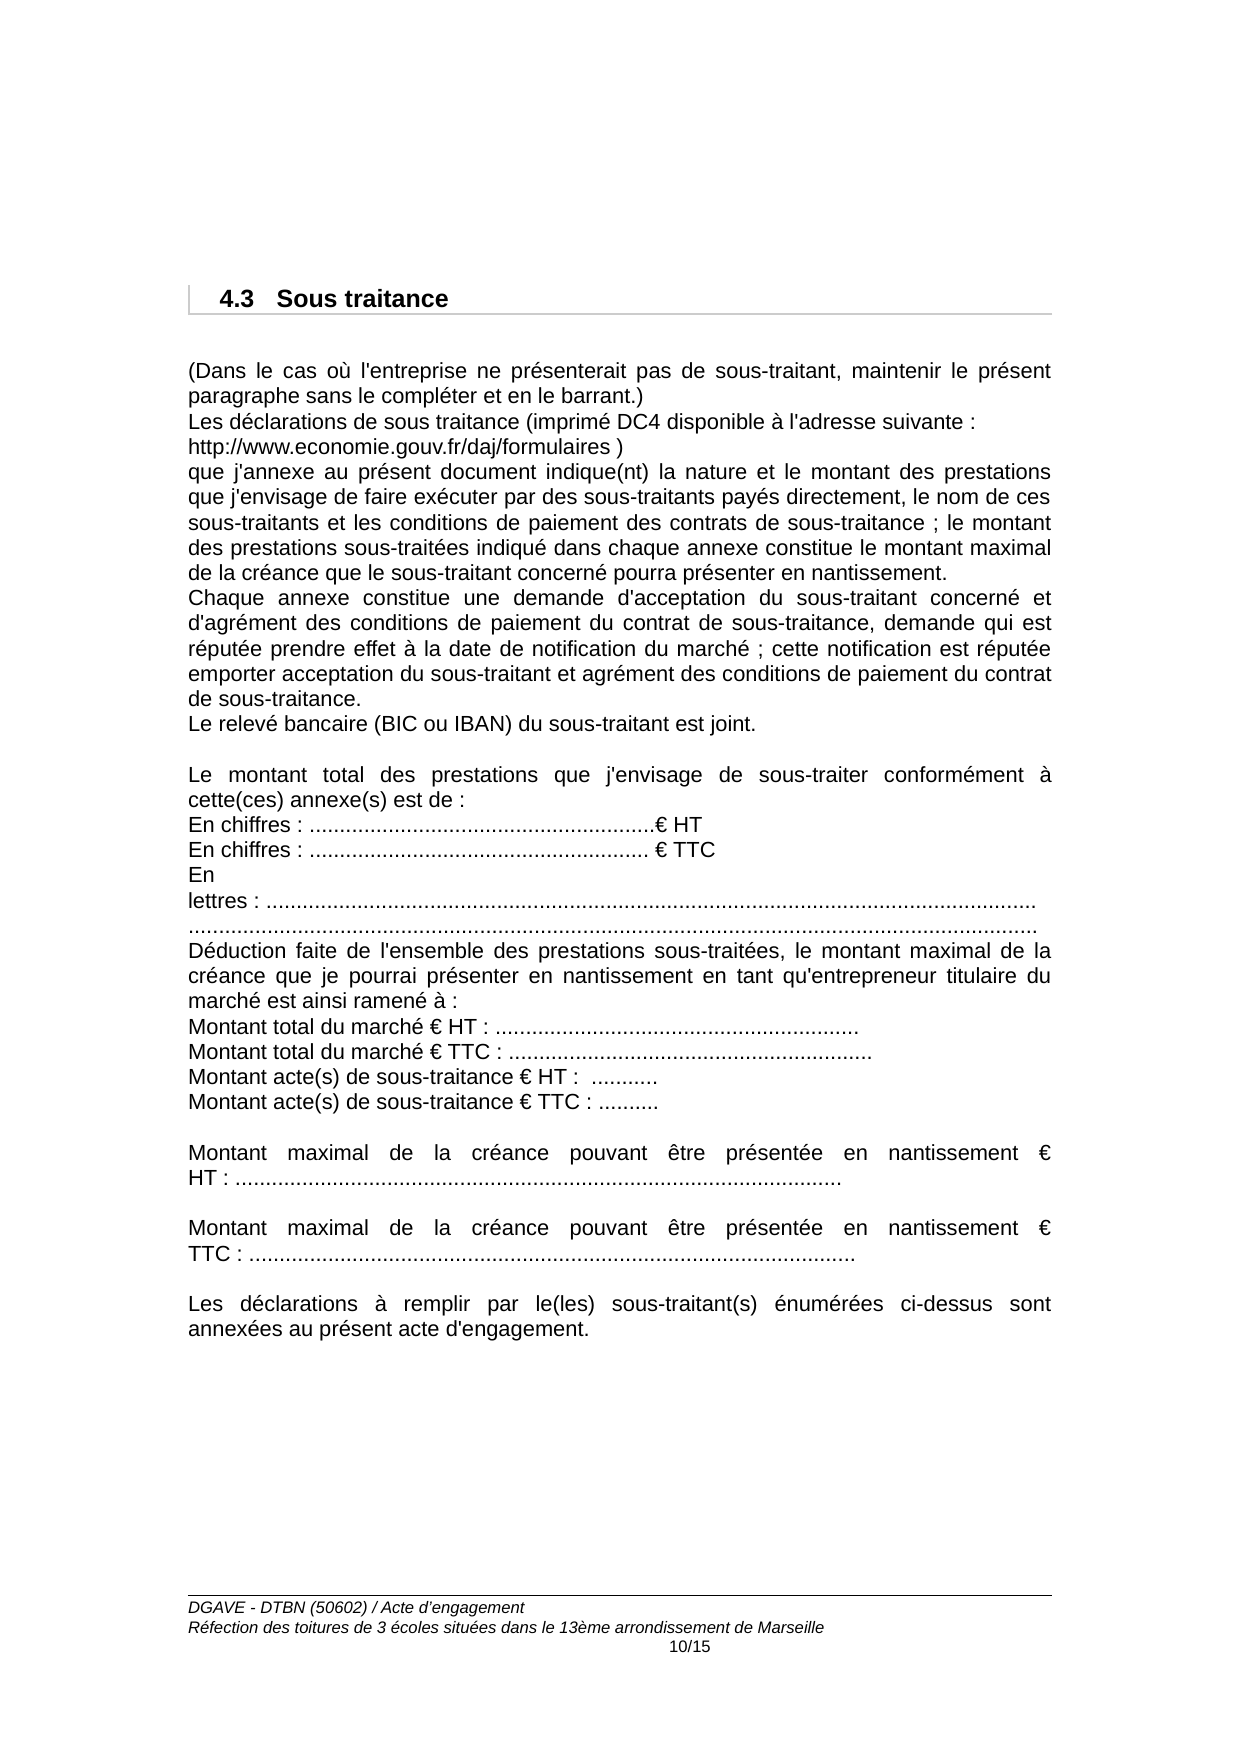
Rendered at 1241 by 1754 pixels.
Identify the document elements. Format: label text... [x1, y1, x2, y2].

text Montant total du marché € TTC : ............................................................ [188, 1039, 1052, 1064]
text Le montant total des prestations que j'envisage de sous-traiter conformément à cette(ces) annexe(s) est de : [188, 762, 1052, 812]
text Chaque annexe constitue une demande d'acceptation du sous-traitant concerné et d'agrément des conditions de paiement du contrat de sous-traitance, demande qui est réputée prendre effet à la date de notification du marché ; cette notification est réputée emporter acceptation du sous-traitant et agrément des conditions de paiement du contrat de sous-traitance. [188, 585, 1052, 711]
text http://www.economie.gouv.fr/daj/formulaires ) [188, 434, 1052, 459]
text Montant maximal de la créance pouvant être présentée en nantissement € TTC : .................................................................................................... [188, 1215, 1052, 1266]
text que j'annexe au présent document indique(nt) la nature et le montant des prestations que j'envisage de faire exécuter par des sous-traitants payés directement, le nom de ces sous-traitants et les conditions de paiement des contrats de sous-traitance ; le montant des prestations sous-traitées indiqué dans chaque annexe constitue le montant maximal de la créance que le sous-traitant concerné pourra présenter en nantissement. [188, 459, 1052, 585]
text Montant acte(s) de sous-traitance € TTC : .......... [188, 1089, 1052, 1114]
text Les déclarations de sous traitance (imprimé DC4 disponible à l'adresse suivante : [188, 409, 1052, 434]
text En lettres : ............................................................................................................................... [188, 862, 1052, 913]
text Montant acte(s) de sous-traitance € HT : ........... [188, 1064, 1052, 1089]
text En chiffres : .........................................................€ HT [188, 812, 1052, 837]
text Les déclarations à remplir par le(les) sous-traitant(s) énumérées ci-dessus sont annexées au présent acte d'engagement. [188, 1291, 1052, 1341]
text Le relevé bancaire (BIC ou IBAN) du sous-traitant est joint. [188, 711, 1052, 736]
text En chiffres : ........................................................ € TTC [188, 837, 1052, 862]
text Montant maximal de la créance pouvant être présentée en nantissement € HT : .................................................................................................... [188, 1140, 1052, 1190]
text (Dans le cas où l'entreprise ne présenterait pas de sous-traitant, maintenir le présent paragraphe sans le compléter et en le barrant.) [188, 358, 1052, 409]
text Montant total du marché € HT : ............................................................ [188, 1014, 1052, 1039]
text Déduction faite de l'ensemble des prestations sous-traitées, le montant maximal de la créance que je pourrai présenter en nantissement en tant qu'entrepreneur titulaire du marché est ainsi ramené à : [188, 938, 1052, 1014]
subtitle Sous traitance [188, 284, 1052, 313]
text ............................................................................................................................................ [188, 913, 1052, 938]
